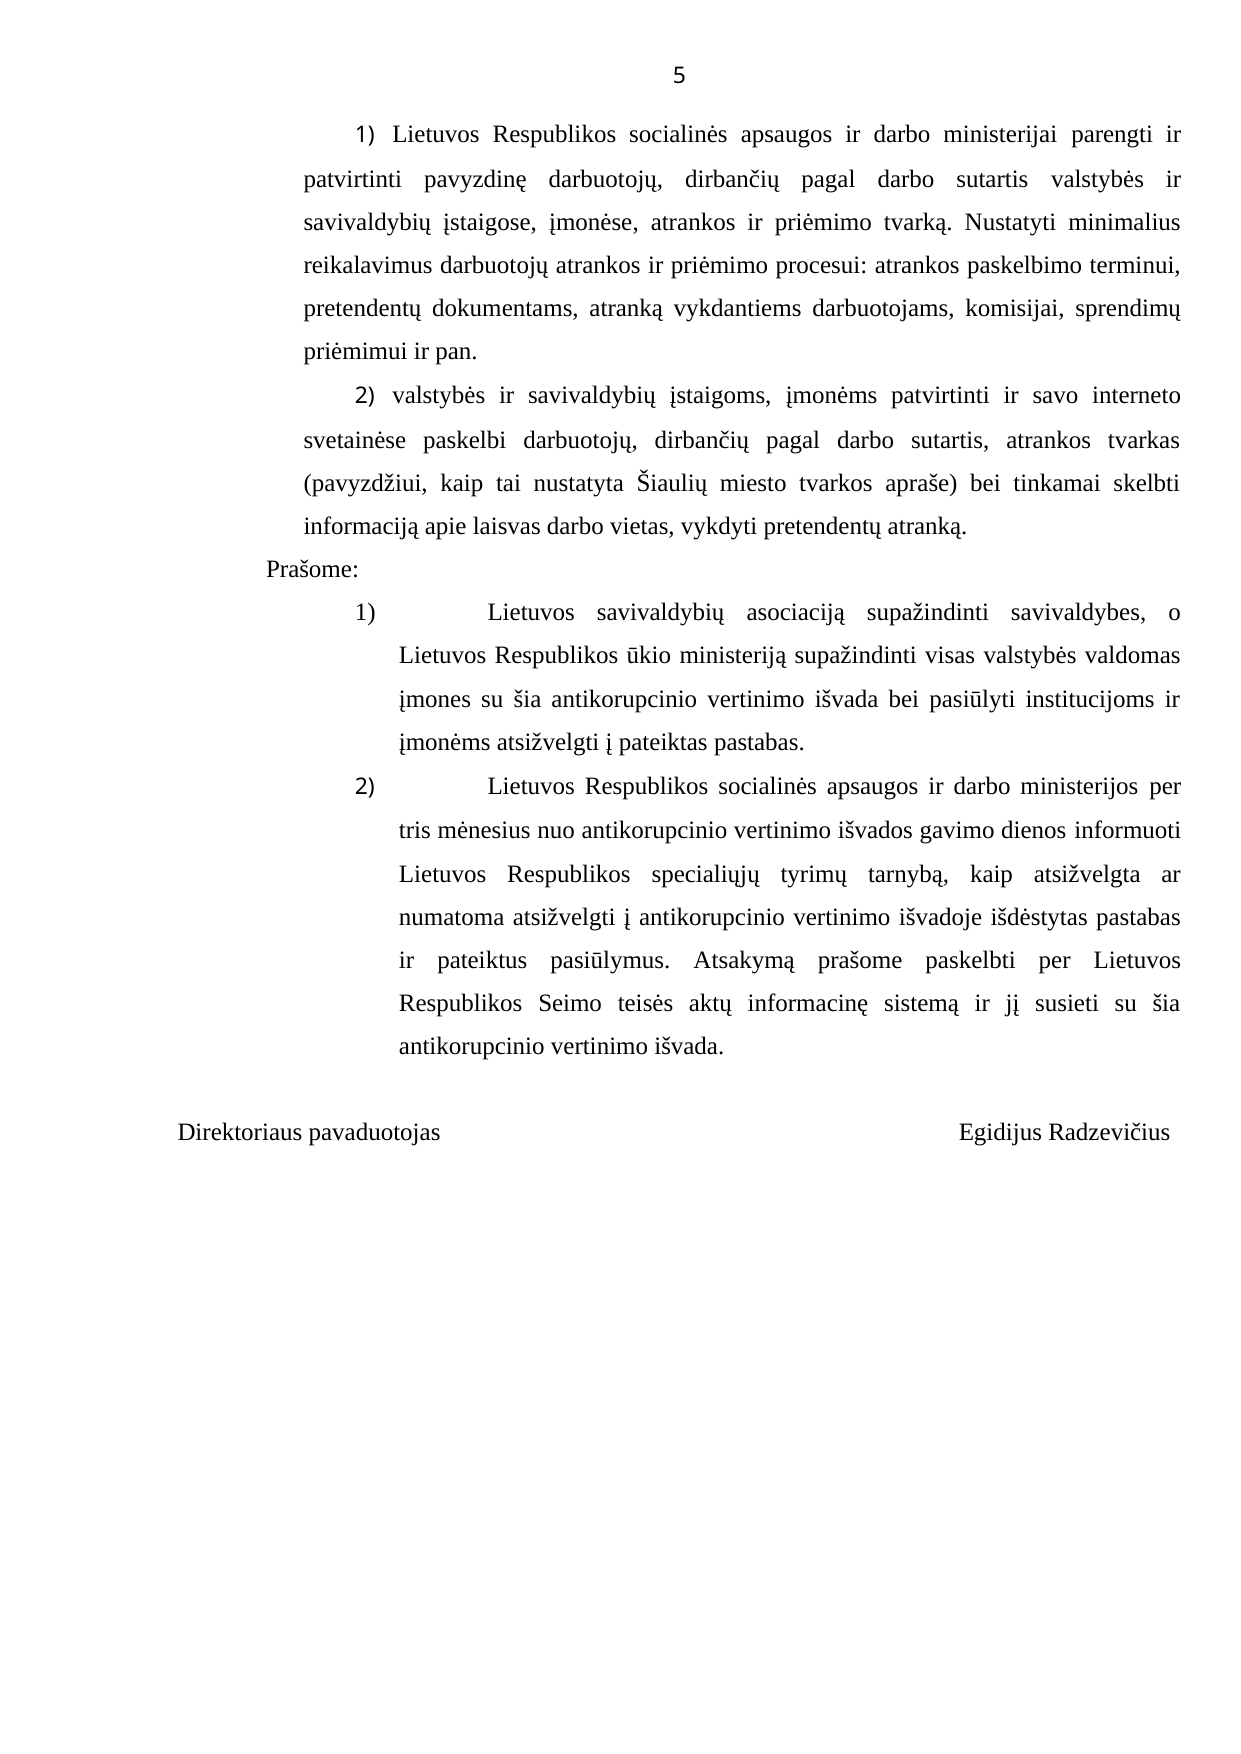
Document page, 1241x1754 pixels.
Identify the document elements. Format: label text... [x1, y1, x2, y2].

list Lietuvos Respublikos socialinės apsaugos ir darbo ministerijos per tris mėnesius nuo antikorupcinio vertinimo išvados gavimo dienos informuoti Lietuvos Respublikos specialiųjų tyrimų tarnybą, kaip atsižvelgta ar numatoma atsižvelgti į antikorupcinio vertinimo išvadoje išdėstytas pastabas ir pateiktus pasiūlymus. Atsakymą prašome paskelbti per Lietuvos Respublikos Seimo teisės aktų informacinę sistemą ir jį susieti su šia antikorupcinio vertinimo išvada. [266, 770, 1181, 1060]
list Lietuvos Respublikos socialinės apsaugos ir darbo ministerijai parengti ir patvirtinti pavyzdinę darbuotojų, dirbančių pagal darbo sutartis valstybės ir savivaldybių įstaigose, įmonėse, atrankos ir priėmimo tvarką. Nustatyti minimalius reikalavimus darbuotojų atrankos ir priėmimo procesui: atrankos paskelbimo terminui, pretendentų dokumentams, atranką vykdantiems darbuotojams, komisijai, sprendimų priėmimui ir pan. [266, 118, 1181, 365]
list Lietuvos savivaldybių asociaciją supažindinti savivaldybes, o Lietuvos Respublikos ūkio ministeriją supažindinti visas valstybės valdomas įmones su šia antikorupcinio vertinimo išvada bei pasiūlyti institucijoms ir įmonėms atsižvelgti į pateiktas pastabas. [266, 597, 1181, 756]
text Prašome: [177, 554, 1181, 583]
list valstybės ir savivaldybių įstaigoms, įmonėms patvirtinti ir savo interneto svetainėse paskelbi darbuotojų, dirbančių pagal darbo sutartis, atrankos tvarkas (pavyzdžiui, kaip tai nustatyta Šiaulių miesto tvarkos apraše) bei tinkamai skelbti informaciją apie laisvas darbo vietas, vykdyti pretendentų atranką. [266, 379, 1181, 540]
text Direktoriaus pavaduotojas Egidijus Radzevičius [177, 1117, 1181, 1146]
